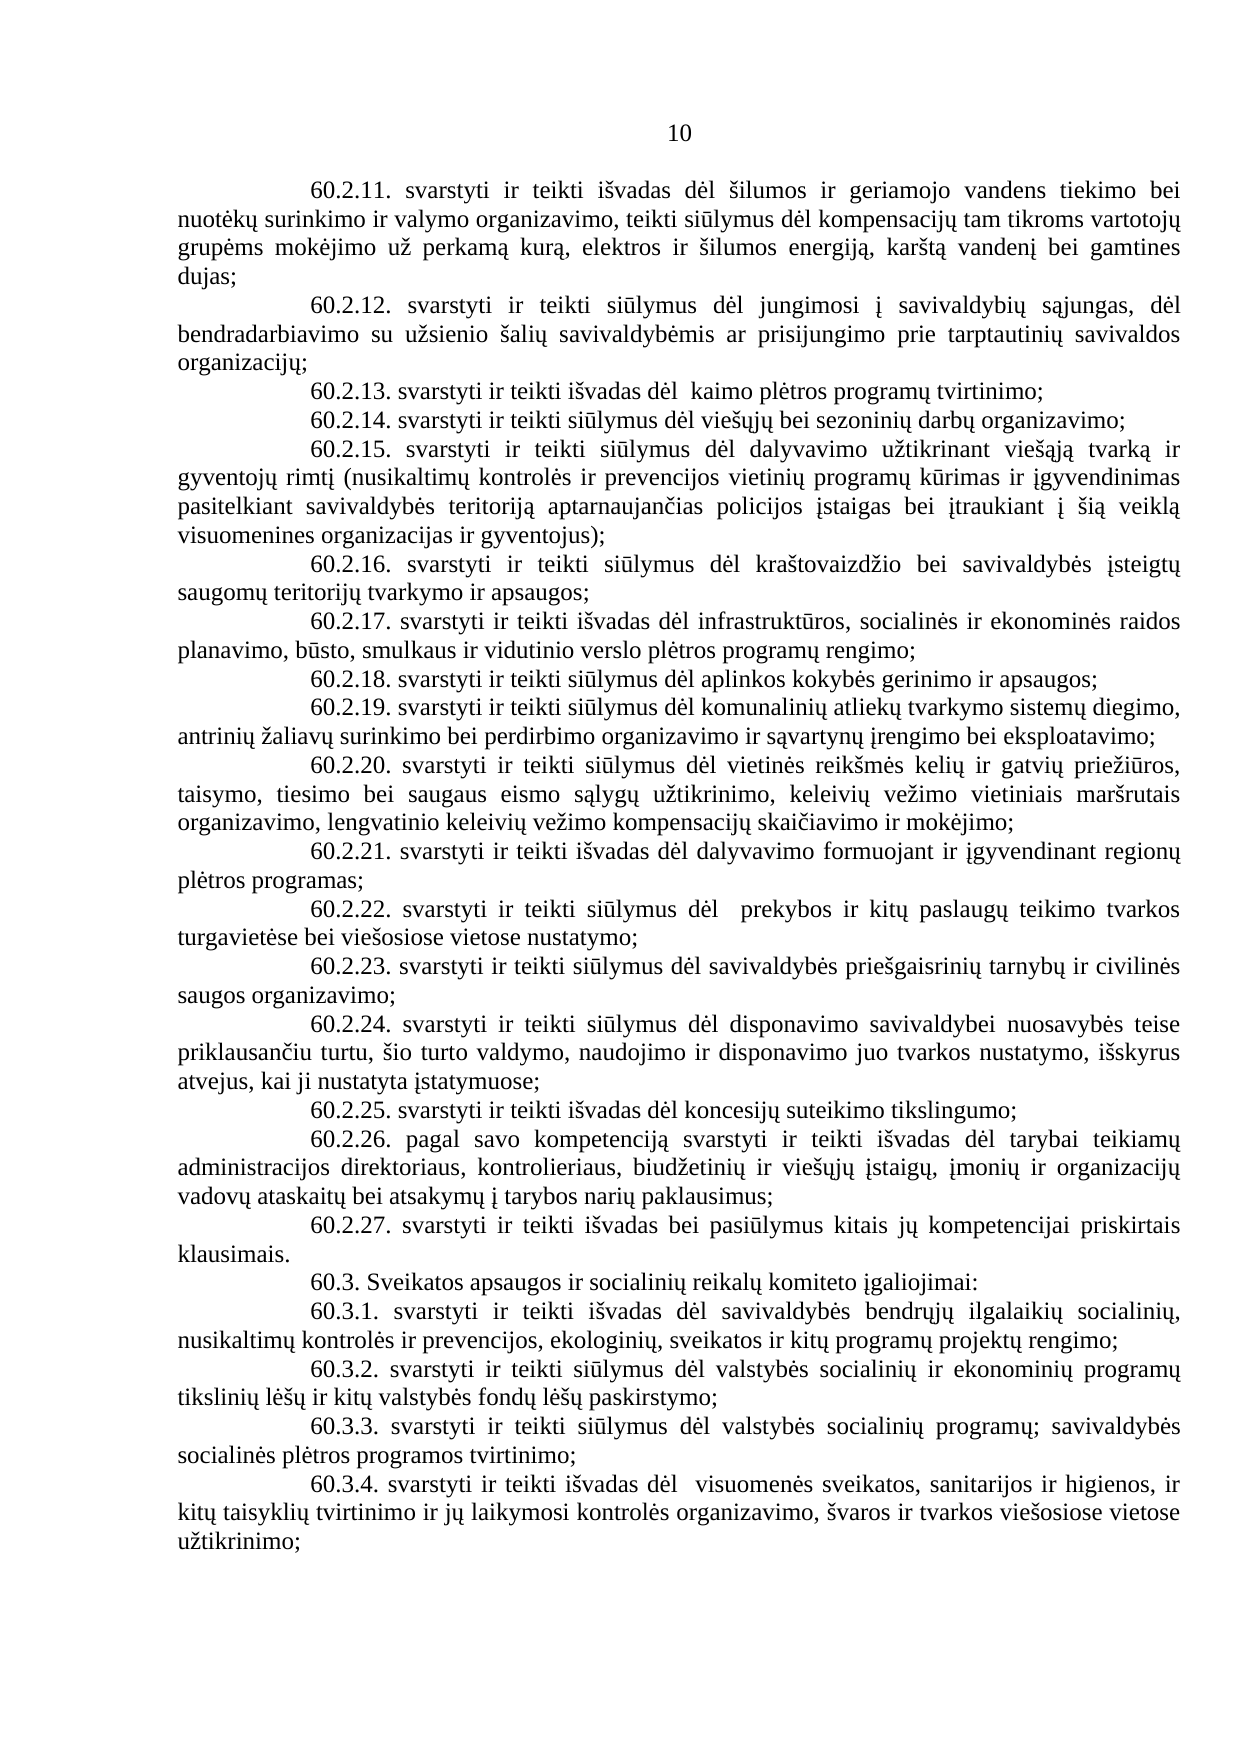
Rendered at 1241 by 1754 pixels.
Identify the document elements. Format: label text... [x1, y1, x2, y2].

text 60.3.2. svarstyti ir teikti siūlymus dėl valstybės socialinių ir ekonominių programų tikslinių lėšų ir kitų valstybės fondų lėšų paskirstymo; [177, 1354, 1181, 1411]
text 60.2.27. svarstyti ir teikti išvadas bei pasiūlymus kitais jų kompetencijai priskirtais klausimais. [177, 1210, 1181, 1267]
text 60.3.4. svarstyti ir teikti išvadas dėl visuomenės sveikatos, sanitarijos ir higienos, ir kitų taisyklių tvirtinimo ir jų laikymosi kontrolės organizavimo, švaros ir tvarkos viešosiose vietose užtikrinimo; [177, 1469, 1181, 1555]
text 60.2.15. svarstyti ir teikti siūlymus dėl dalyvavimo užtikrinant viešąją tvarką ir gyventojų rimtį (nusikaltimų kontrolės ir prevencijos vietinių programų kūrimas ir įgyvendinimas pasitelkiant savivaldybės teritoriją aptarnaujančias policijos įstaigas bei įtraukiant į šią veiklą visuomenines organizacijas ir gyventojus); [177, 434, 1181, 549]
text 60.2.24. svarstyti ir teikti siūlymus dėl disponavimo savivaldybei nuosavybės teise priklausančiu turtu, šio turto valdymo, naudojimo ir disponavimo juo tvarkos nustatymo, išskyrus atvejus, kai ji nustatyta įstatymuose; [177, 1009, 1181, 1095]
text 60.2.17. svarstyti ir teikti išvadas dėl infrastruktūros, socialinės ir ekonominės raidos planavimo, būsto, smulkaus ir vidutinio verslo plėtros programų rengimo; [177, 606, 1181, 664]
text 60.2.25. svarstyti ir teikti išvadas dėl koncesijų suteikimo tikslingumo; [177, 1095, 1181, 1124]
text 60.3.3. svarstyti ir teikti siūlymus dėl valstybės socialinių programų; savivaldybės socialinės plėtros programos tvirtinimo; [177, 1411, 1181, 1469]
text 60.3. Sveikatos apsaugos ir socialinių reikalų komiteto įgaliojimai: [177, 1267, 1181, 1296]
text 60.2.26. pagal savo kompetenciją svarstyti ir teikti išvadas dėl tarybai teikiamų administracijos direktoriaus, kontrolieriaus, biudžetinių ir viešųjų įstaigų, įmonių ir organizacijų vadovų ataskaitų bei atsakymų į tarybos narių paklausimus; [177, 1124, 1181, 1210]
text 60.3.1. svarstyti ir teikti išvadas dėl savivaldybės bendrųjų ilgalaikių socialinių, nusikaltimų kontrolės ir prevencijos, ekologinių, sveikatos ir kitų programų projektų rengimo; [177, 1296, 1181, 1354]
text 60.2.18. svarstyti ir teikti siūlymus dėl aplinkos kokybės gerinimo ir apsaugos; [177, 664, 1181, 692]
text 60.2.16. svarstyti ir teikti siūlymus dėl kraštovaizdžio bei savivaldybės įsteigtų saugomų teritorijų tvarkymo ir apsaugos; [177, 549, 1181, 606]
text 60.2.21. svarstyti ir teikti išvadas dėl dalyvavimo formuojant ir įgyvendinant regionų plėtros programas; [177, 836, 1181, 894]
text 60.2.19. svarstyti ir teikti siūlymus dėl komunalinių atliekų tvarkymo sistemų diegimo, antrinių žaliavų surinkimo bei perdirbimo organizavimo ir sąvartynų įrengimo bei eksploatavimo; [177, 692, 1181, 750]
text 60.2.22. svarstyti ir teikti siūlymus dėl prekybos ir kitų paslaugų teikimo tvarkos turgavietėse bei viešosiose vietose nustatymo; [177, 894, 1181, 951]
text 60.2.23. svarstyti ir teikti siūlymus dėl savivaldybės priešgaisrinių tarnybų ir civilinės saugos organizavimo; [177, 951, 1181, 1009]
text 60.2.14. svarstyti ir teikti siūlymus dėl viešųjų bei sezoninių darbų organizavimo; [177, 405, 1181, 434]
text 60.2.12. svarstyti ir teikti siūlymus dėl jungimosi į savivaldybių sąjungas, dėl bendradarbiavimo su užsienio šalių savivaldybėmis ar prisijungimo prie tarptautinių savivaldos organizacijų; [177, 290, 1181, 376]
text 60.2.13. svarstyti ir teikti išvadas dėl kaimo plėtros programų tvirtinimo; [177, 376, 1181, 405]
text 60.2.20. svarstyti ir teikti siūlymus dėl vietinės reikšmės kelių ir gatvių priežiūros, taisymo, tiesimo bei saugaus eismo sąlygų užtikrinimo, keleivių vežimo vietiniais maršrutais organizavimo, lengvatinio keleivių vežimo kompensacijų skaičiavimo ir mokėjimo; [177, 750, 1181, 836]
text 60.2.11. svarstyti ir teikti išvadas dėl šilumos ir geriamojo vandens tiekimo bei nuotėkų surinkimo ir valymo organizavimo, teikti siūlymus dėl kompensacijų tam tikroms vartotojų grupėms mokėjimo už perkamą kurą, elektros ir šilumos energiją, karštą vandenį bei gamtines dujas; [177, 175, 1181, 290]
